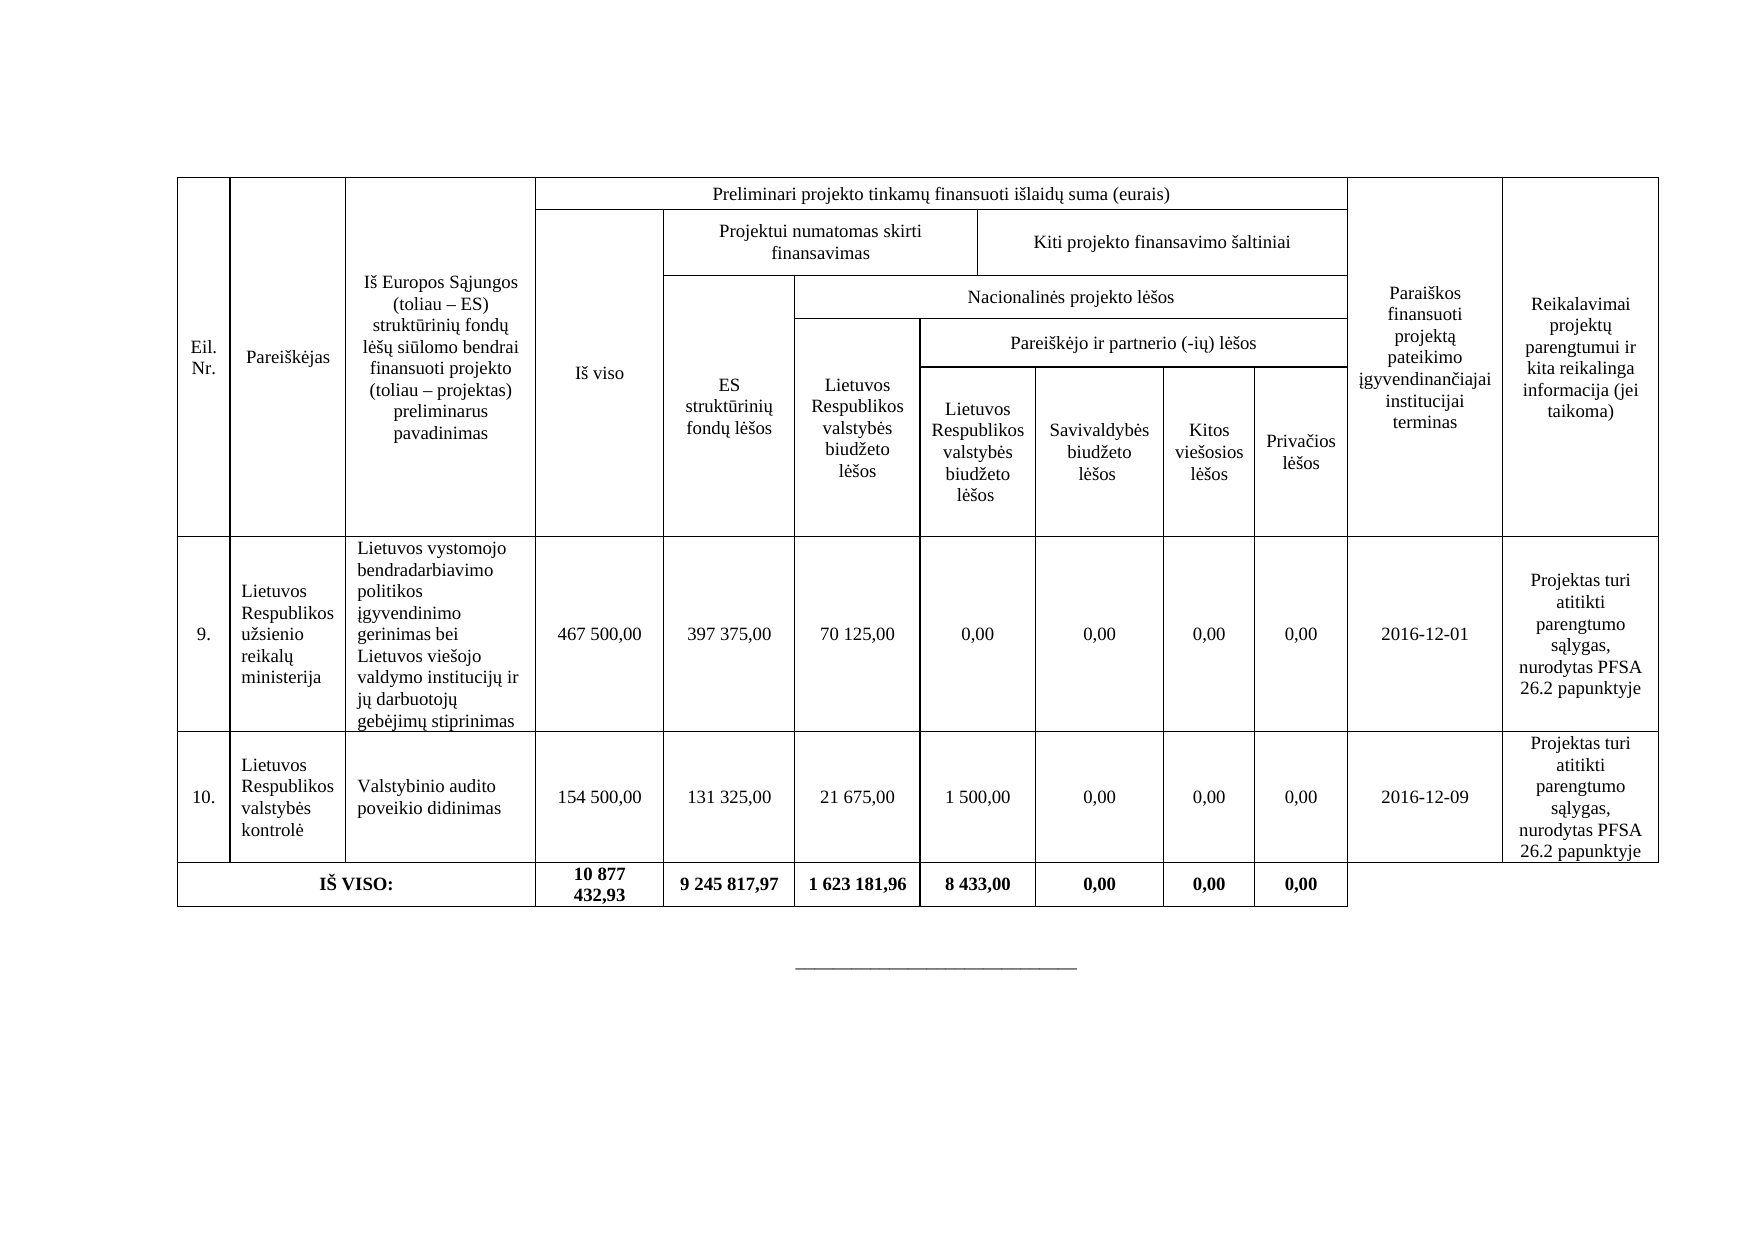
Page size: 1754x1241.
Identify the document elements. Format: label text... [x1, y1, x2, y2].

table_cell ES struktūrinių fondų lėšos [664, 276, 794, 536]
table_cell 10. [178, 732, 229, 862]
table_cell 2016-12-01 [1348, 537, 1502, 731]
table_cell Lietuvos Respublikos valstybės kontrolė [231, 732, 345, 862]
table_cell Savivaldybės biudžeto lėšos [1036, 368, 1163, 536]
table_cell Projektui numatomas skirti finansavimas [664, 210, 977, 274]
table_cell 2016-12-09 [1348, 732, 1502, 862]
table_cell Projektas turi atitikti parengtumo sąlygas, nurodytas PFSA 26.2 papunktyje [1503, 537, 1658, 731]
table_cell 9. [178, 537, 229, 731]
table_cell Lietuvos Respublikos valstybės biudžeto lėšos [795, 319, 919, 536]
table_cell IŠ VISO: [178, 863, 535, 906]
table_cell 467 500,00 [536, 537, 663, 731]
table_cell 0,00 [1255, 537, 1347, 731]
table_cell Privačios lėšos [1255, 368, 1347, 536]
table_cell 9 245 817,97 [664, 863, 794, 906]
table_cell 0,00 [1036, 537, 1163, 731]
table_cell 0,00 [1036, 732, 1163, 862]
table_cell 8 433,00 [921, 863, 1035, 906]
table_cell Nacionalinės projekto lėšos [795, 276, 1347, 318]
table_header Iš Europos Sąjungos (toliau – ES) struktūrinių fondų lėšų siūlomo bendrai finansuoti projekto (toliau – projektas) preliminarus pavadinimas [346, 178, 535, 536]
table_cell [1503, 863, 1658, 906]
table_cell Kitos viešosios lėšos [1164, 368, 1254, 536]
table_header Pareiškėjas [231, 178, 345, 536]
table_cell 131 325,00 [664, 732, 794, 862]
text ______________________________ [177, 950, 1695, 971]
table_cell Iš viso [536, 210, 663, 536]
table_cell 1 500,00 [921, 732, 1035, 862]
table_header Preliminari projekto tinkamų finansuoti išlaidų suma (eurais) [536, 178, 1347, 208]
table_cell [1348, 863, 1503, 906]
table_cell 0,00 [1164, 537, 1254, 731]
table_header Eil. Nr. [178, 178, 229, 536]
table_cell 10 877 432,93 [536, 863, 663, 906]
table_cell Lietuvos vystomojo bendradarbiavimo politikos įgyvendinimo gerinimas bei Lietuvos viešojo valdymo institucijų ir jų darbuotojų gebėjimų stiprinimas [346, 537, 535, 731]
table_cell Lietuvos Respublikos užsienio reikalų ministerija [231, 537, 345, 731]
table_cell 0,00 [1164, 863, 1254, 906]
table_cell 0,00 [921, 537, 1035, 731]
table_cell 0,00 [1255, 863, 1347, 906]
table_cell Kiti projekto finansavimo šaltiniai [978, 210, 1347, 274]
table_cell Pareiškėjo ir partnerio (-ių) lėšos [921, 319, 1347, 366]
table_cell 397 375,00 [664, 537, 794, 731]
table_cell 1 623 181,96 [795, 863, 919, 906]
table_header Reikalavimai projektų parengtumui ir kita reikalinga informacija (jei taikoma) [1503, 178, 1658, 536]
table_cell 0,00 [1164, 732, 1254, 862]
table_cell 0,00 [1036, 863, 1163, 906]
table_cell 0,00 [1255, 732, 1347, 862]
table_cell Lietuvos Respublikos valstybės biudžeto lėšos [921, 368, 1035, 536]
table_cell 70 125,00 [795, 537, 919, 731]
table_cell 21 675,00 [795, 732, 919, 862]
table_cell 154 500,00 [536, 732, 663, 862]
table_header Paraiškos finansuoti projektą pateikimo įgyvendinančiajai institucijai terminas [1348, 178, 1502, 536]
table_cell Projektas turi atitikti parengtumo sąlygas, nurodytas PFSA 26.2 papunktyje [1503, 732, 1658, 862]
table_cell Valstybinio audito poveikio didinimas [346, 732, 535, 862]
